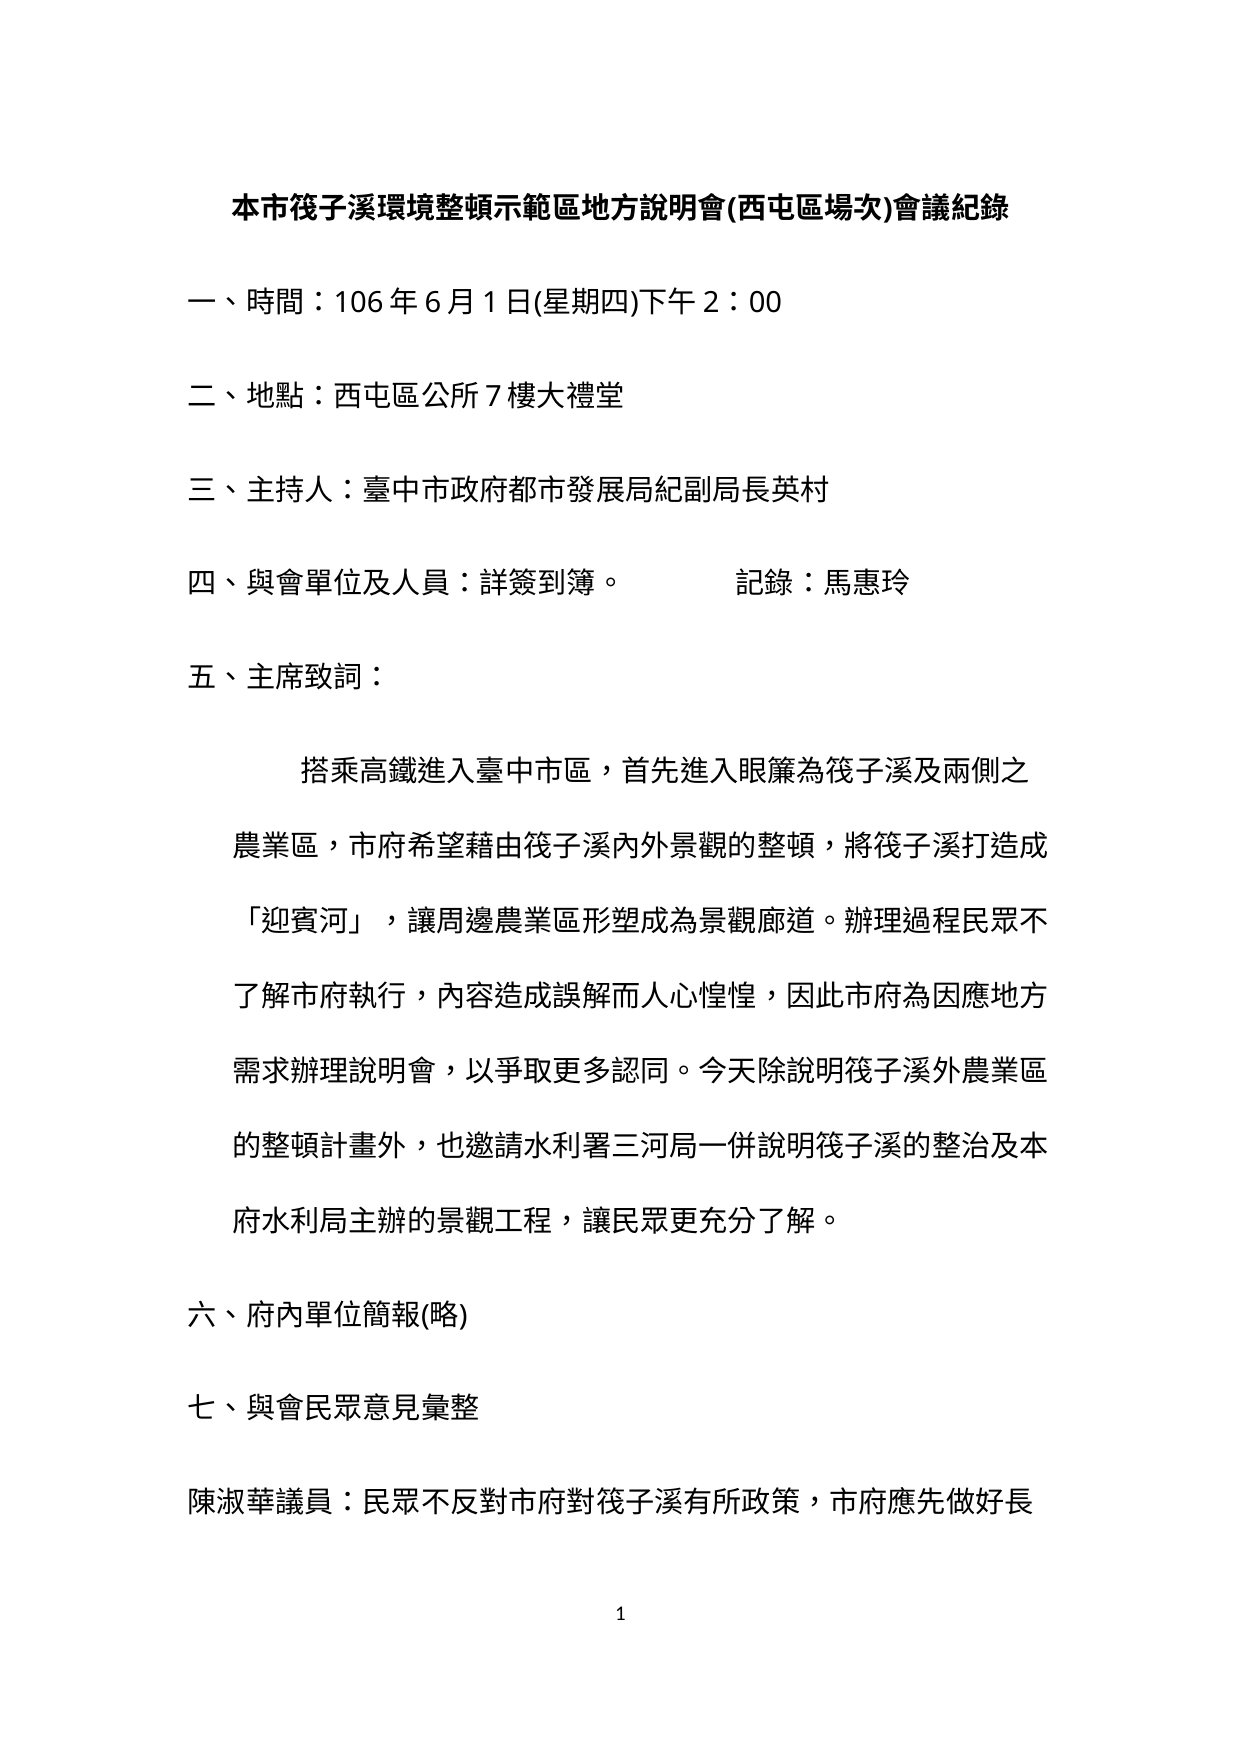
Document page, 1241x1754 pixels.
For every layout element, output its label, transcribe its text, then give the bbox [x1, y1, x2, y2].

text 六、府內單位簡報(略) [187, 1269, 1053, 1344]
text 本市筏子溪環境整頓示範區地方說明會(西屯區場次)會議紀錄 [187, 162, 1053, 237]
text 陳淑華議員：民眾不反對市府對筏子溪有所政策，市府應先做好長 [187, 1456, 1053, 1531]
text 四、與會單位及人員：詳簽到簿。 記錄：馬惠玲 [187, 537, 1053, 612]
text 五、主席致詞： [187, 631, 1053, 706]
text 三、主持人：臺中市政府都市發展局紀副局長英村 [187, 444, 1053, 519]
text 七、與會民眾意見彙整 [187, 1362, 1053, 1437]
text 一、時間：106年6月1日(星期四)下午2：00 [187, 256, 1053, 331]
text 搭乘高鐵進入臺中市區，首先進入眼簾為筏子溪及兩側之農業區，市府希望藉由筏子溪內外景觀的整頓，將筏子溪打造成「迎賓河」，讓周邊農業區形塑成為景觀廊道。辦理過程民眾不了解市府執行，內容造成誤解而人心惶惶，因此市府為因應地方需求辦理說明會，以爭取更多認同。今天除說明筏子溪外農業區的整頓計畫外，也邀請水利署三河局一併說明筏子溪的整治及本府水利局主辦的景觀工程，讓民眾更充分了解。 [232, 725, 1053, 1250]
text 二、地點：西屯區公所7樓大禮堂 [187, 350, 1053, 425]
